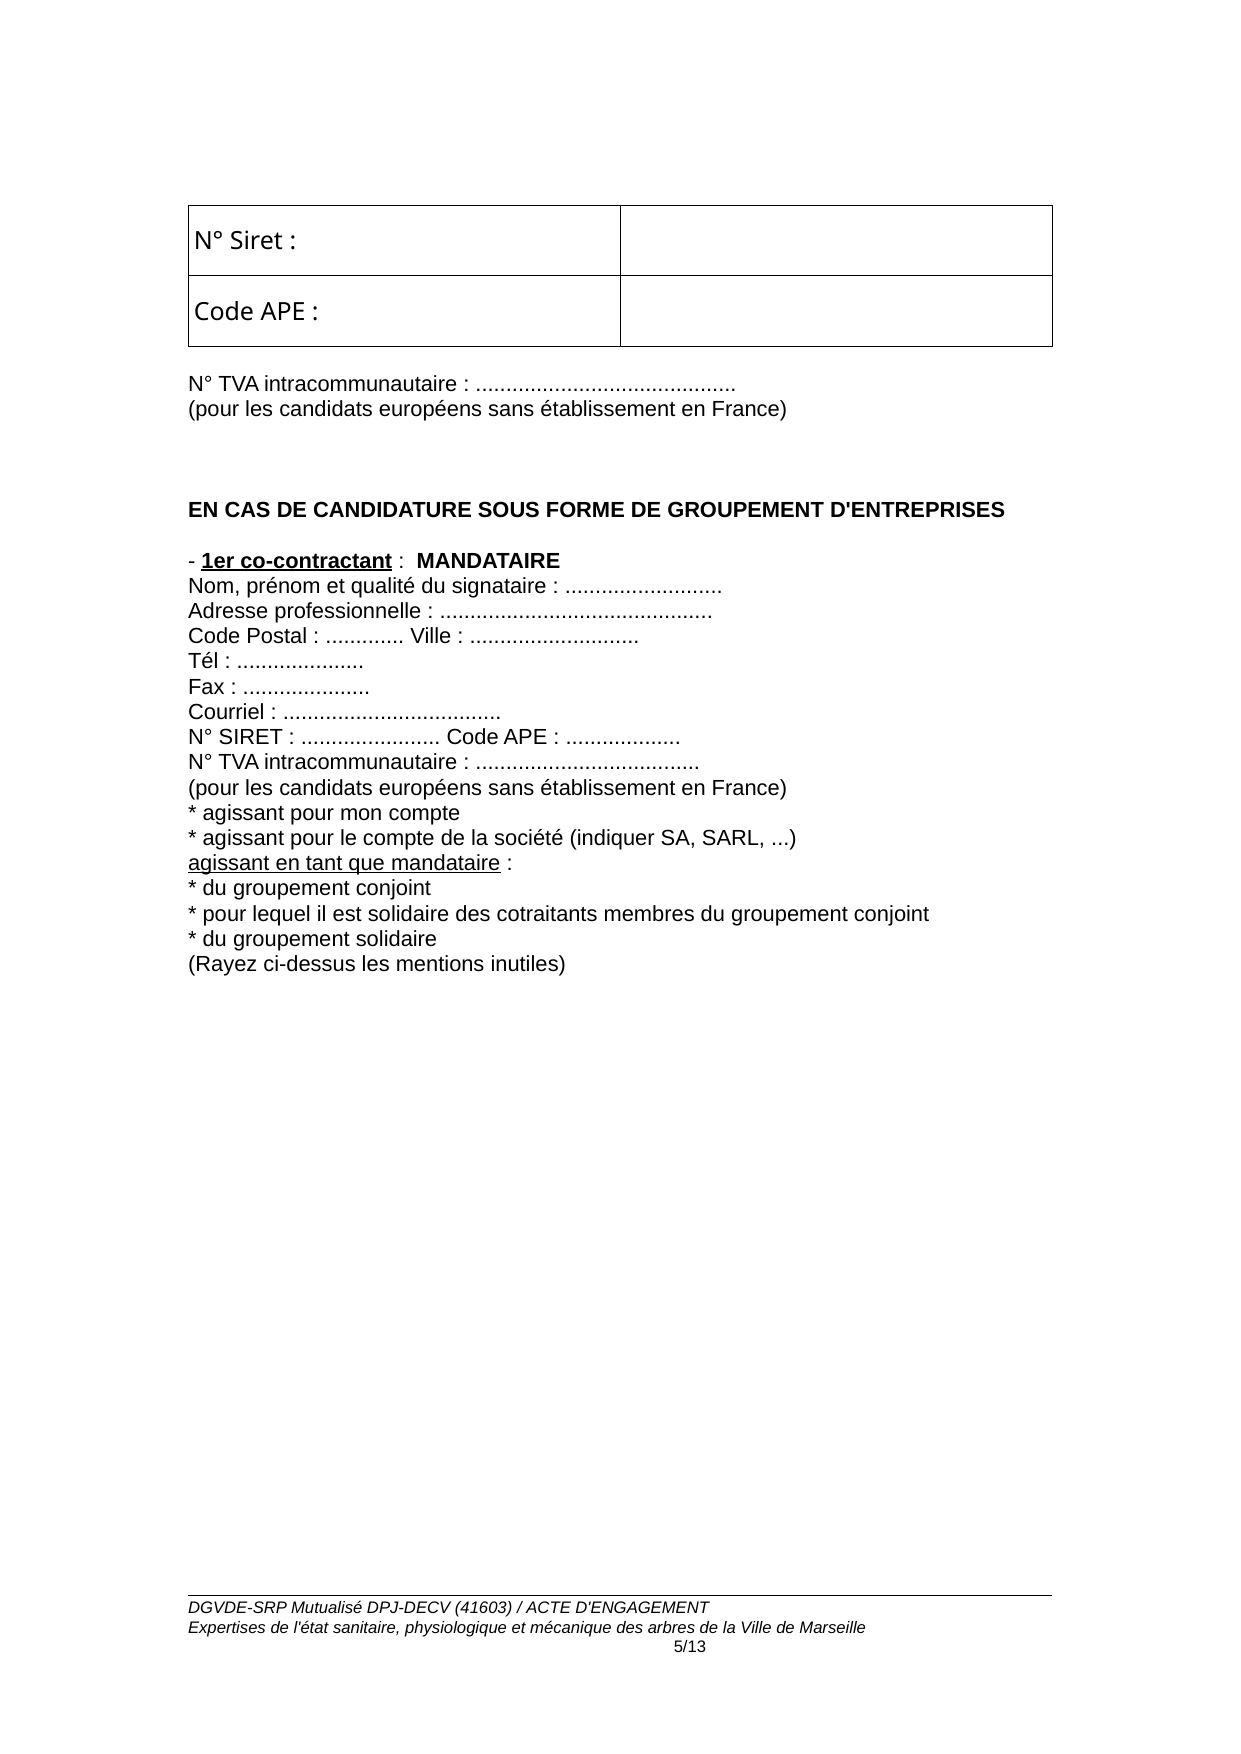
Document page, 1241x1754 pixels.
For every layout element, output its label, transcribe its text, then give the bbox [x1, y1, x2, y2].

text N° TVA intracommunautaire : ..................................... [188, 749, 1052, 774]
text Courriel : .................................... [188, 699, 1052, 724]
text (Rayez ci-dessus les mentions inutiles) [188, 951, 1052, 976]
text agissant en tant que mandataire : [188, 850, 1052, 875]
table_cell [621, 206, 1052, 275]
text Fax : ..................... [188, 674, 1052, 699]
text * agissant pour mon compte [188, 800, 1052, 825]
text * agissant pour le compte de la société (indiquer SA, SARL, ...) [188, 825, 1052, 850]
text Adresse professionnelle : ............................................. [188, 598, 1052, 623]
text (pour les candidats européens sans établissement en France) [188, 396, 1052, 422]
text Tél : ..................... [188, 648, 1052, 674]
text * du groupement solidaire [188, 926, 1052, 951]
text (pour les candidats européens sans établissement en France) [188, 774, 1052, 800]
table_cell [621, 276, 1052, 346]
text N° SIRET : ....................... Code APE : ................... [188, 724, 1052, 749]
text * pour lequel il est solidaire des cotraitants membres du groupement conjoint [188, 901, 1052, 926]
text EN CAS DE CANDIDATURE SOUS FORME DE GROUPEMENT D'ENTREPRISES [188, 497, 1052, 522]
text Code Postal : ............. Ville : ............................ [188, 623, 1052, 648]
table_cell Code APE : [189, 276, 620, 346]
text - 1er co-contractant : MANDATAIRE [188, 548, 1052, 573]
table_cell N° Siret : [189, 206, 620, 275]
text * du groupement conjoint [188, 875, 1052, 901]
text N° TVA intracommunautaire : ........................................... [188, 371, 1052, 396]
text Nom, prénom et qualité du signataire : .......................... [188, 573, 1052, 598]
